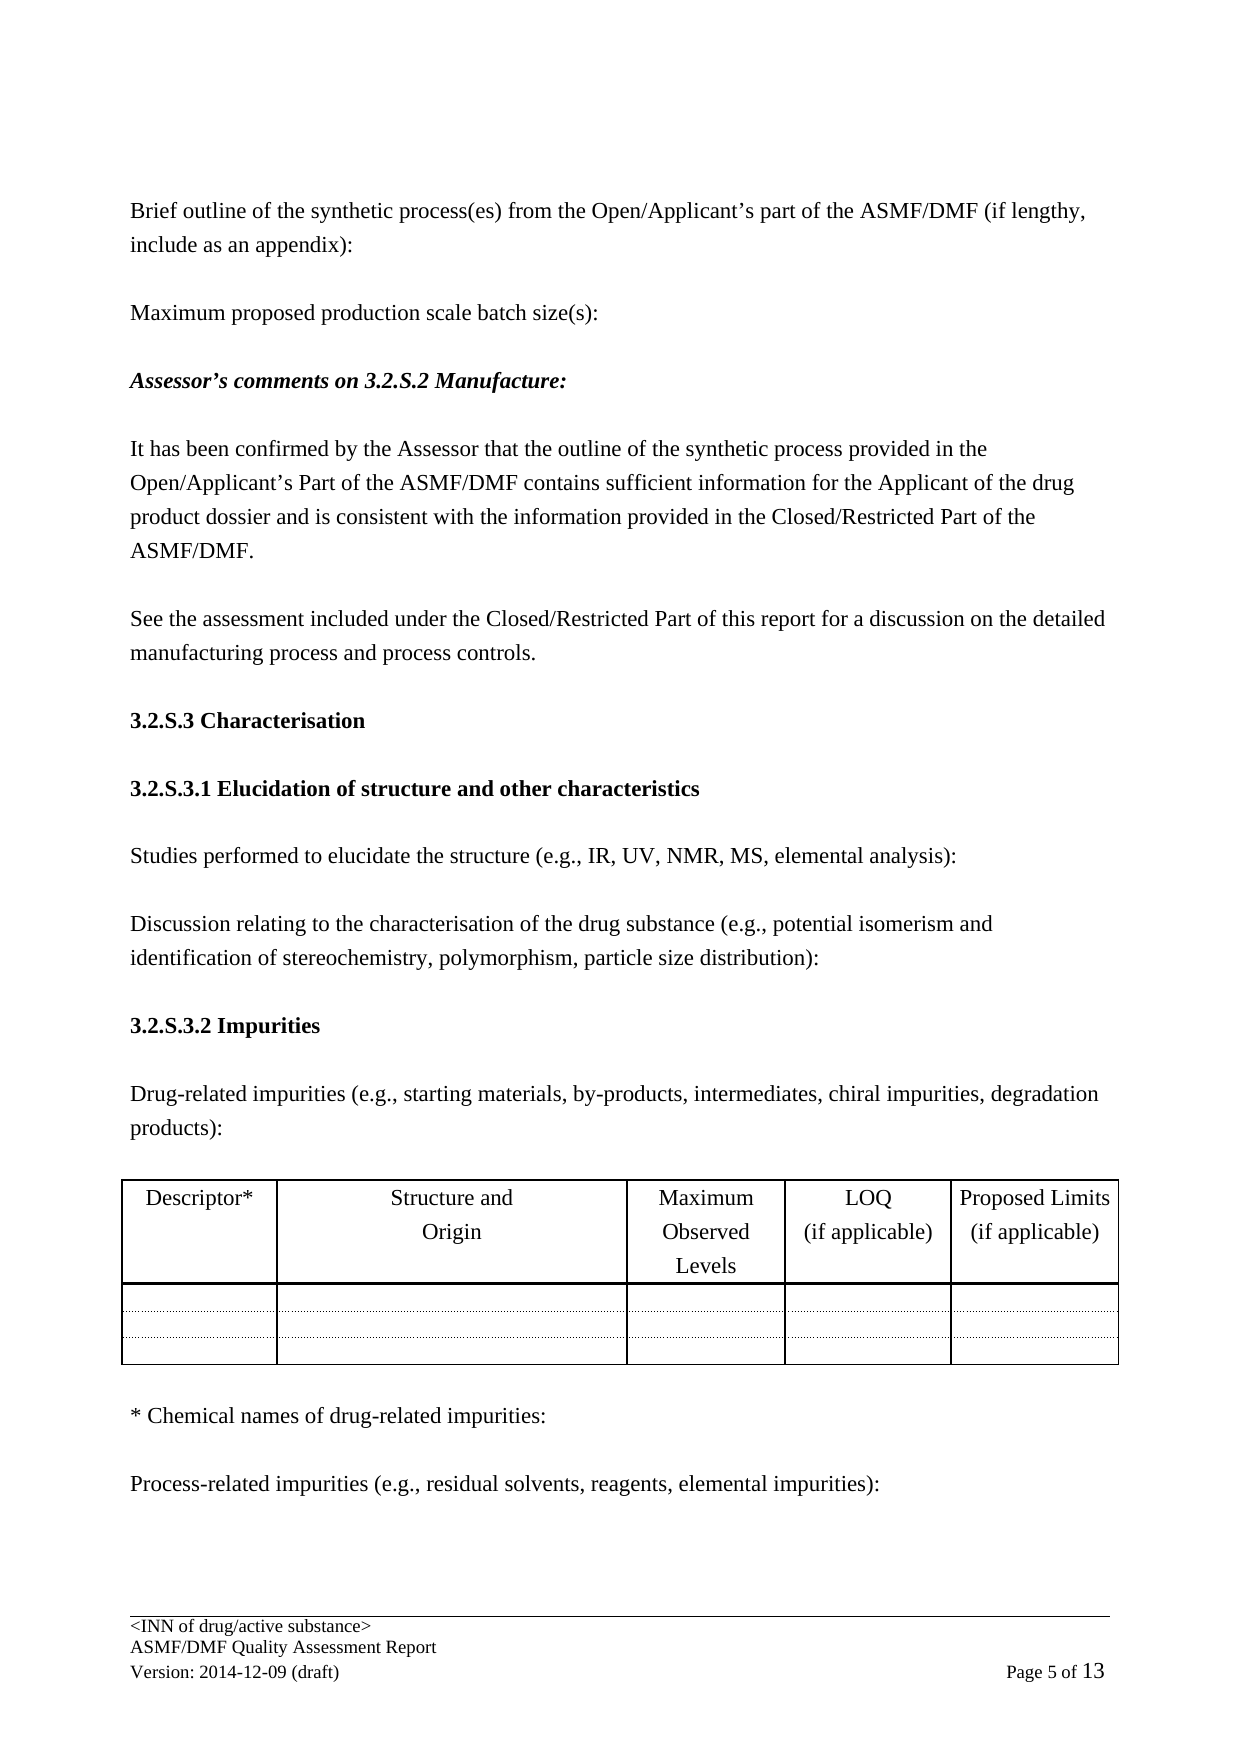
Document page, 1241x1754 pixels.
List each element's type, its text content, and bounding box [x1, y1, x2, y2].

table_cell [786, 1337, 950, 1364]
table_cell [786, 1311, 950, 1337]
table_cell [123, 1337, 276, 1364]
text Maximum proposed production scale batch size(s): [130, 296, 1110, 330]
table_cell [628, 1337, 784, 1364]
text Studies performed to elucidate the structure (e.g., IR, UV, NMR, MS, elemental analysis): [130, 839, 1110, 873]
table_cell [278, 1337, 626, 1364]
table_cell [628, 1311, 784, 1337]
table_cell [628, 1285, 784, 1311]
table_header Descriptor* [123, 1181, 276, 1282]
text Drug-related impurities (e.g., starting materials, by-products, intermediates, chiral impurities, degradation products): [130, 1077, 1110, 1145]
text 3.2.S.3.1 Elucidation of structure and other characteristics [130, 771, 1110, 805]
text * Chemical names of drug-related impurities: [130, 1399, 1110, 1433]
text Process-related impurities (e.g., residual solvents, reagents, elemental impurities): [130, 1467, 1110, 1501]
table_cell [952, 1337, 1118, 1364]
text It has been confirmed by the Assessor that the outline of the synthetic process provided in the Open/Applicant’s Part of the ASMF/DMF contains sufficient information for the Applicant of the drug product dossier and is consistent with the information provided in the Closed/Restricted Part of the ASMF/DMF. [130, 432, 1110, 568]
text 3.2.S.3 Characterisation [130, 703, 1110, 737]
text Discussion relating to the characterisation of the drug substance (e.g., potential isomerism and identification of stereochemistry, polymorphism, particle size distribution): [130, 907, 1110, 975]
table_cell [952, 1311, 1118, 1337]
text Assessor’s comments on 3.2.S.2 Manufacture: [130, 364, 1110, 398]
table_header Structure and Origin [278, 1181, 626, 1282]
text See the assessment included under the Closed/Restricted Part of this report for a discussion on the detailed manufacturing process and process controls. [130, 602, 1110, 669]
table_header LOQ (if applicable) [786, 1181, 950, 1282]
table_cell [123, 1285, 276, 1311]
table_header Proposed Limits (if applicable) [952, 1181, 1118, 1282]
table_cell [952, 1285, 1118, 1311]
table_header Maximum Observed Levels [628, 1181, 784, 1282]
table_cell [123, 1311, 276, 1337]
table_cell [278, 1311, 626, 1337]
table_cell [786, 1285, 950, 1311]
text 3.2.S.3.2 Impurities [130, 1009, 1110, 1043]
text Brief outline of the synthetic process(es) from the Open/Applicant’s part of the ASMF/DMF (if lengthy, include as an appendix): [130, 194, 1110, 262]
table_cell [278, 1285, 626, 1311]
